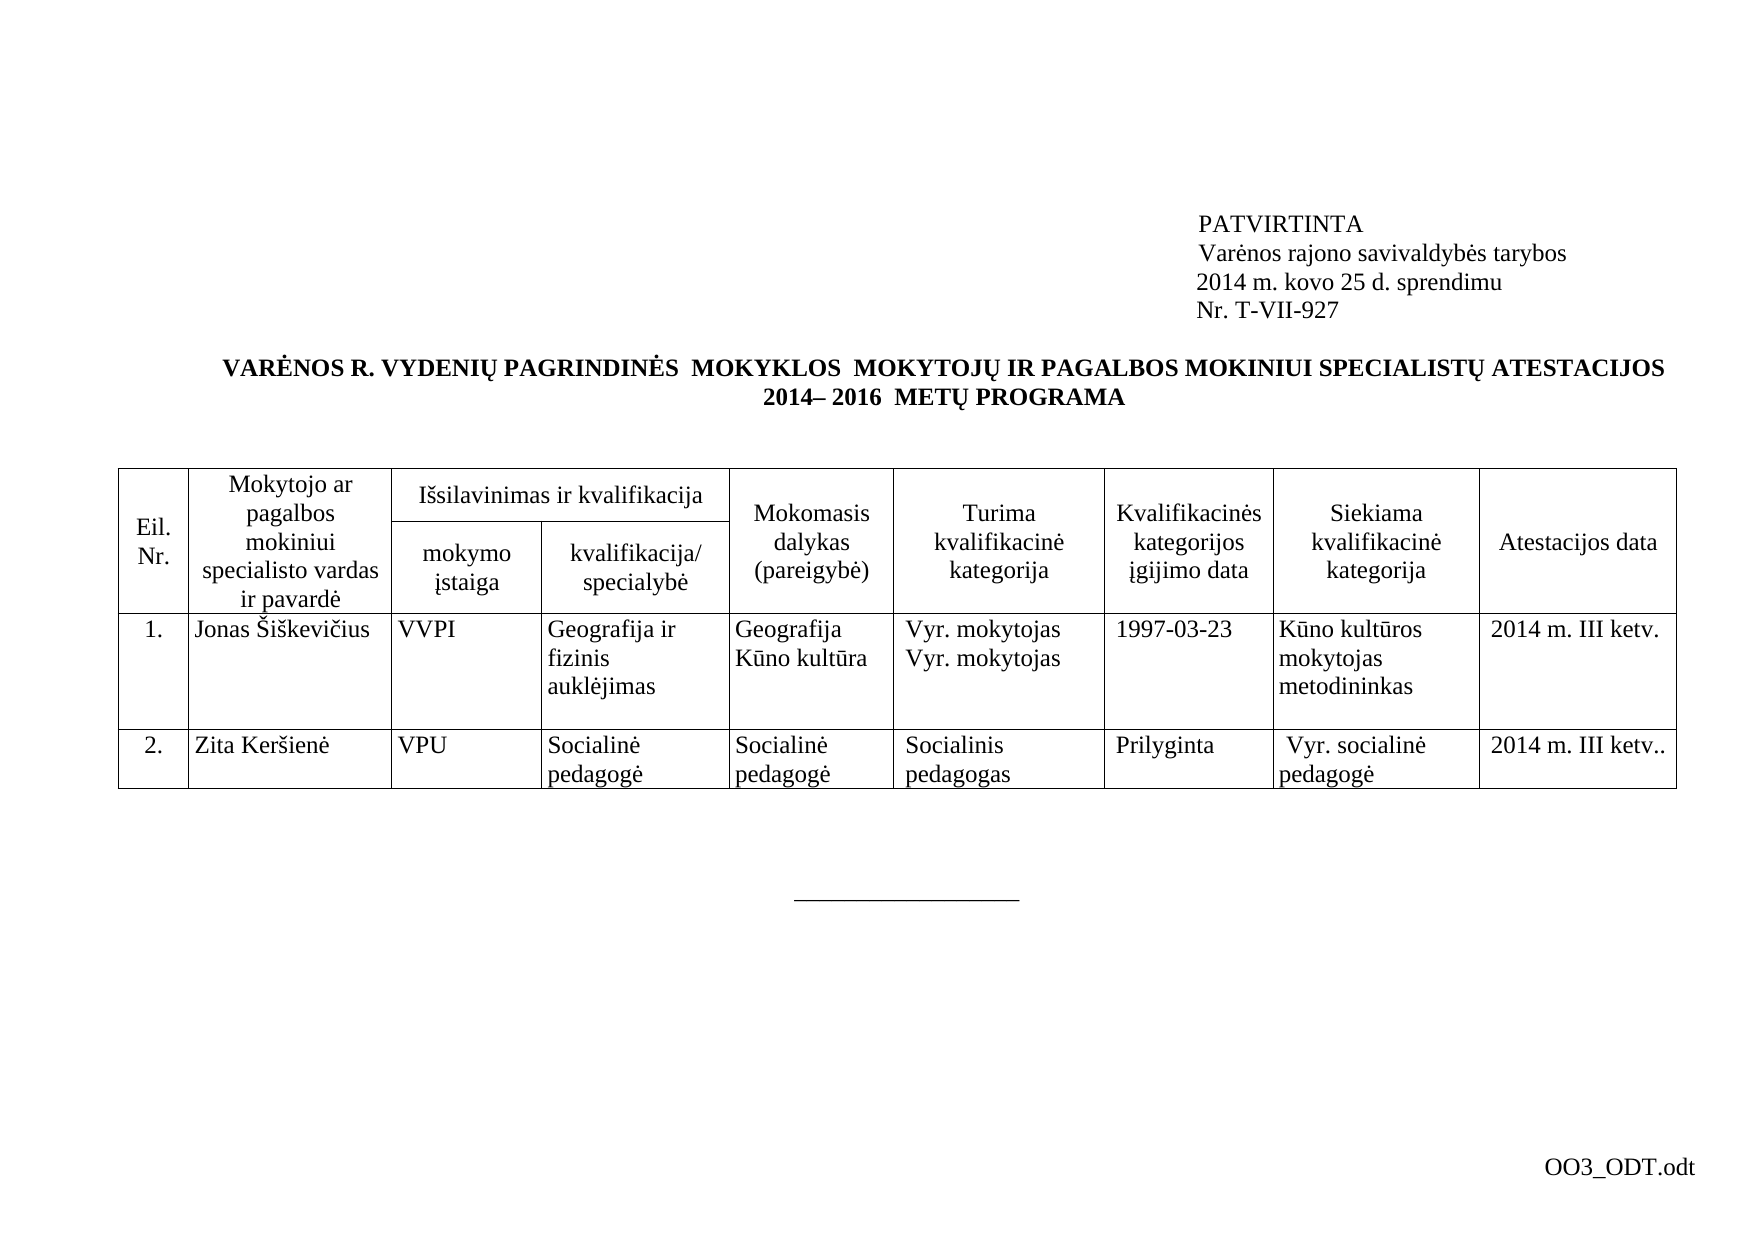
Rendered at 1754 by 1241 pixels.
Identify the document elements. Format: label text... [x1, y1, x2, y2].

table_cell mokymo įstaiga [392, 522, 541, 613]
text Nr. T-VII-927 [1196, 296, 1695, 324]
table_cell kvalifikacija/ specialybė [542, 522, 729, 613]
table_cell 1997-03-23 [1105, 614, 1273, 729]
table_cell Vyr. socialinė pedagogė [1274, 730, 1479, 787]
table_cell 2014 m. III ketv. [1480, 614, 1676, 729]
table_cell VVPI [392, 614, 541, 729]
table_cell Geografija Kūno kultūra [730, 614, 893, 729]
table_cell Jonas Šiškevičius [189, 614, 391, 729]
table_header Mokytojo ar pagalbos mokiniui specialisto vardas ir pavardė [189, 469, 391, 613]
table_cell VPU [392, 730, 541, 787]
table_cell 2. [119, 730, 188, 787]
table_cell Kūno kultūros mokytojas metodininkas [1274, 614, 1479, 729]
text varėnos r. VYDENIŲ PAGRINDINĖS MOKYKLOS MOKYTOJŲ ir pagalbos mokiniui specialistų atestaCIJOS 2014– 2016 METŲ programA [193, 353, 1695, 411]
table_header Atestacijos data [1480, 469, 1676, 613]
text Varėnos rajono savivaldybės tarybos [1198, 238, 1695, 267]
table_cell 2014 m. III ketv.. [1480, 730, 1676, 787]
table_header Eil. Nr. [119, 469, 188, 613]
text PATVIRTINTA [1198, 209, 1695, 238]
table_header Kvalifikacinės kategorijos įgijimo data [1105, 469, 1273, 613]
text __________________ [118, 875, 1695, 903]
table_cell Socialinis pedagogas [894, 730, 1104, 787]
table_cell Socialinė pedagogė [730, 730, 893, 787]
text 2014 m. kovo 25 d. sprendimu [1196, 267, 1695, 296]
table_cell Prilyginta [1105, 730, 1273, 787]
table_cell Geografija ir fizinis auklėjimas [542, 614, 729, 729]
table_header Turima kvalifikacinė kategorija [894, 469, 1104, 613]
table_header Siekiama kvalifikacinė kategorija [1274, 469, 1479, 613]
table_cell Zita Keršienė [189, 730, 391, 787]
table_header Mokomasis dalykas (pareigybė) [730, 469, 893, 613]
table_cell Vyr. mokytojas Vyr. mokytojas [894, 614, 1104, 729]
table_cell 1. [119, 614, 188, 729]
table_cell Socialinė pedagogė [542, 730, 729, 787]
table_header Išsilavinimas ir kvalifikacija [392, 469, 729, 521]
